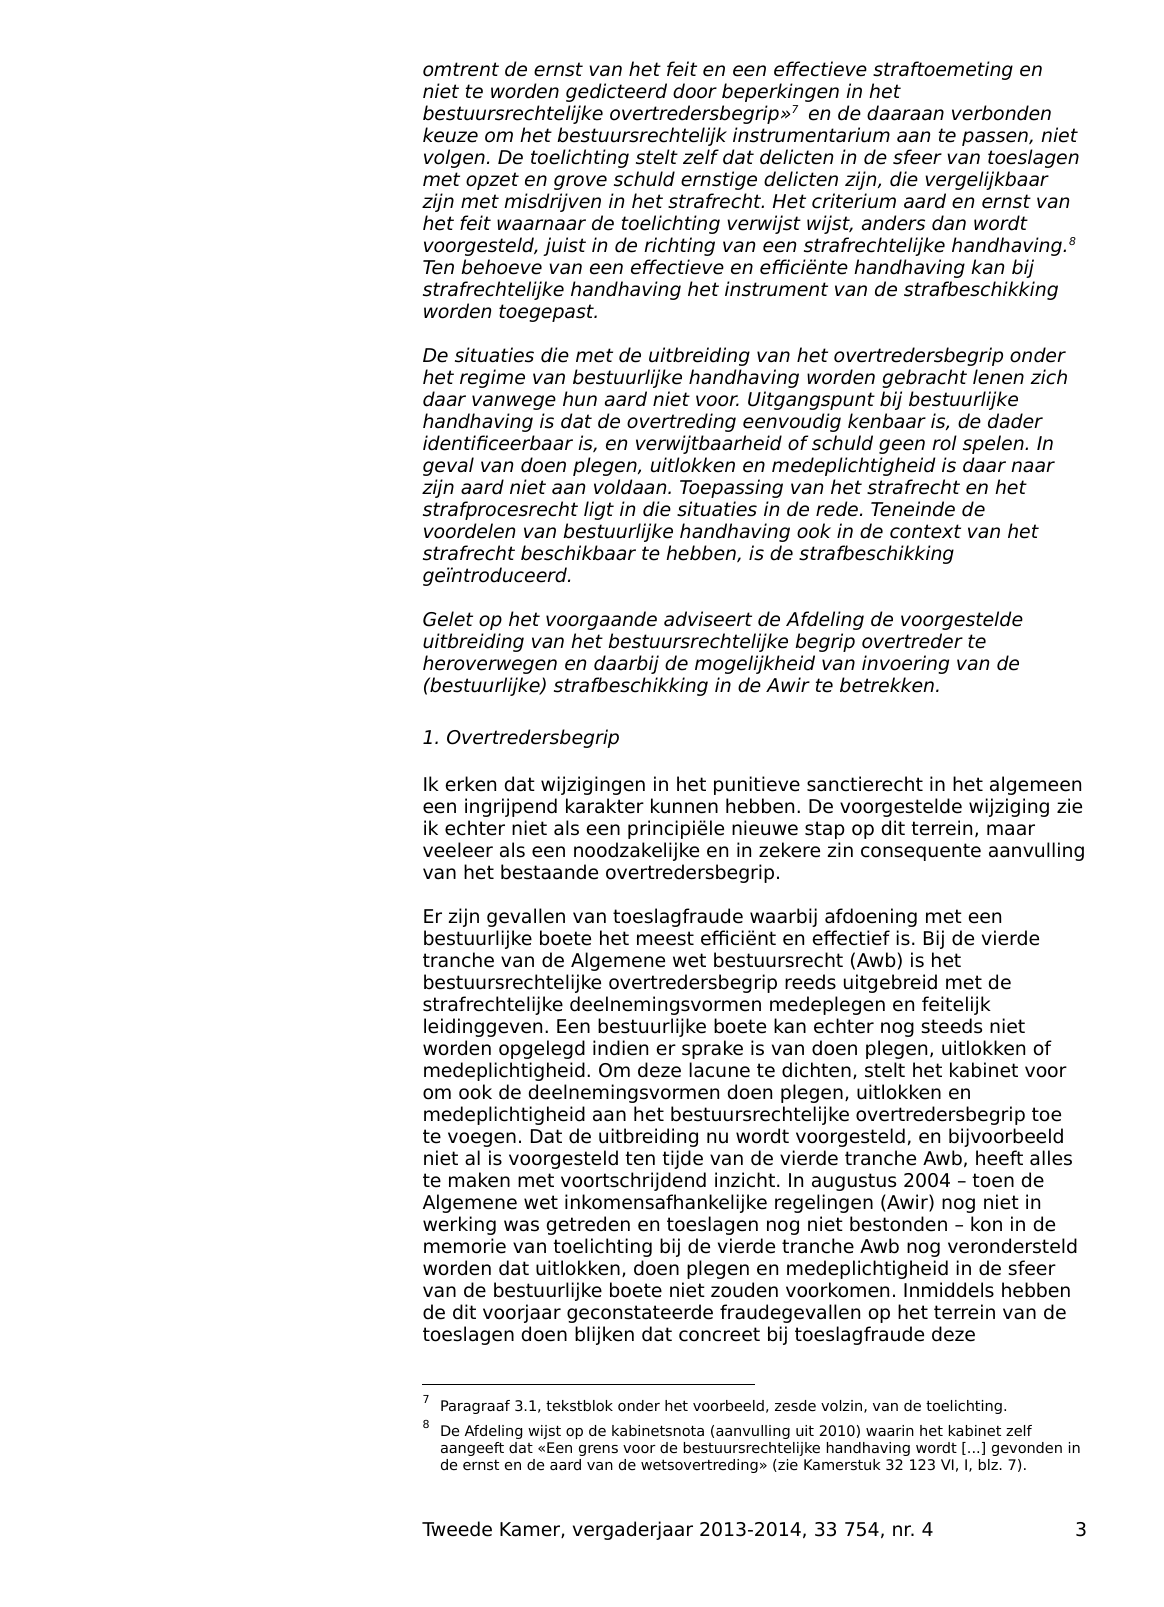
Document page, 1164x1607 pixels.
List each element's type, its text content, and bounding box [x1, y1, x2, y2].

text De situaties die met de uitbreiding van het overtredersbegrip onder het regime van bestuurlijke handhaving worden gebracht lenen zich daar vanwege hun aard niet voor. Uitgangspunt bij bestuurlijke handhaving is dat de overtreding eenvoudig kenbaar is, de dader identificeerbaar is, en verwijtbaarheid of schuld geen rol spelen. In geval van doen plegen, uitlokken en medeplichtigheid is daar naar zijn aard niet aan voldaan. Toepassing van het strafrecht en het strafprocesrecht ligt in die situaties in de rede. Teneinde de voordelen van bestuurlijke handhaving ook in de context van het strafrecht beschikbaar te hebben, is de strafbeschikking geïntroduceerd. [422, 345, 1087, 587]
text Paragraaf 3.1, tekstblok onder het voorbeeld, zesde volzin, van de toelichting. [422, 1393, 1087, 1416]
text Er zijn gevallen van toeslagfraude waarbij afdoening met een bestuurlijke boete het meest efficiënt en effectief is. Bij de vierde tranche van de Algemene wet bestuursrecht (Awb) is het bestuursrechtelijke overtredersbegrip reeds uitgebreid met de strafrechtelijke deelnemingsvormen medeplegen en feitelijk leidinggeven. Een bestuurlijke boete kan echter nog steeds niet worden opgelegd indien er sprake is van doen plegen, uitlokken of medeplichtigheid. Om deze lacune te dichten, stelt het kabinet voor om ook de deelnemingsvormen doen plegen, uitlokken en medeplichtigheid aan het bestuursrechtelijke overtredersbegrip toe te voegen. Dat de uitbreiding nu wordt voorgesteld, en bijvoorbeeld niet al is voorgesteld ten tijde van de vierde tranche Awb, heeft alles te maken met voortschrijdend inzicht. In augustus 2004 – toen de Algemene wet inkomensafhankelijke regelingen (Awir) nog niet in werking was getreden en toeslagen nog niet bestonden – kon in de memorie van toelichting bij de vierde tranche Awb nog verondersteld worden dat uitlokken, doen plegen en medeplichtigheid in de sfeer van de bestuurlijke boete niet zouden voorkomen. Inmiddels hebben de dit voorjaar geconstateerde fraudegevallen op het terrein van de toeslagen doen blijken dat concreet bij toeslagfraude deze [422, 906, 1087, 1346]
text omtrent de ernst van het feit en een effectieve straftoemeting en niet te worden gedicteerd door beperkingen in het bestuursrechtelijke overtredersbegrip» en de daaraan verbonden keuze om het bestuursrechtelijk instrumentarium aan te passen, niet volgen. De toelichting stelt zelf dat delicten in de sfeer van toeslagen met opzet en grove schuld ernstige delicten zijn, die vergelijkbaar zijn met misdrijven in het strafrecht. Het criterium aard en ernst van het feit waarnaar de toelichting verwijst wijst, anders dan wordt voorgesteld, juist in de richting van een strafrechtelijke handhaving. Ten behoeve van een effectieve en efficiënte handhaving kan bij strafrechtelijke handhaving het instrument van de strafbeschikking worden toegepast. [422, 59, 1087, 323]
subtitle 1. Overtredersbegrip [422, 727, 1087, 749]
text Gelet op het voorgaande adviseert de Afdeling de voorgestelde uitbreiding van het bestuursrechtelijke begrip overtreder te heroverwegen en daarbij de mogelijkheid van invoering van de (bestuurlijke) strafbeschikking in de Awir te betrekken. [422, 609, 1087, 697]
text Ik erken dat wijzigingen in het punitieve sanctierecht in het algemeen een ingrijpend karakter kunnen hebben. De voorgestelde wijziging zie ik echter niet als een principiële nieuwe stap op dit terrein, maar veeleer als een noodzakelijke en in zekere zin consequente aanvulling van het bestaande overtredersbegrip. [422, 774, 1087, 884]
text De Afdeling wijst op de kabinetsnota (aanvulling uit 2010) waarin het kabinet zelf aangeeft dat «Een grens voor de bestuursrechtelijke handhaving wordt [...] gevonden in de ernst en de aard van de wetsovertreding» (zie Kamerstuk 32 123 VI, I, blz. 7). [422, 1418, 1087, 1474]
